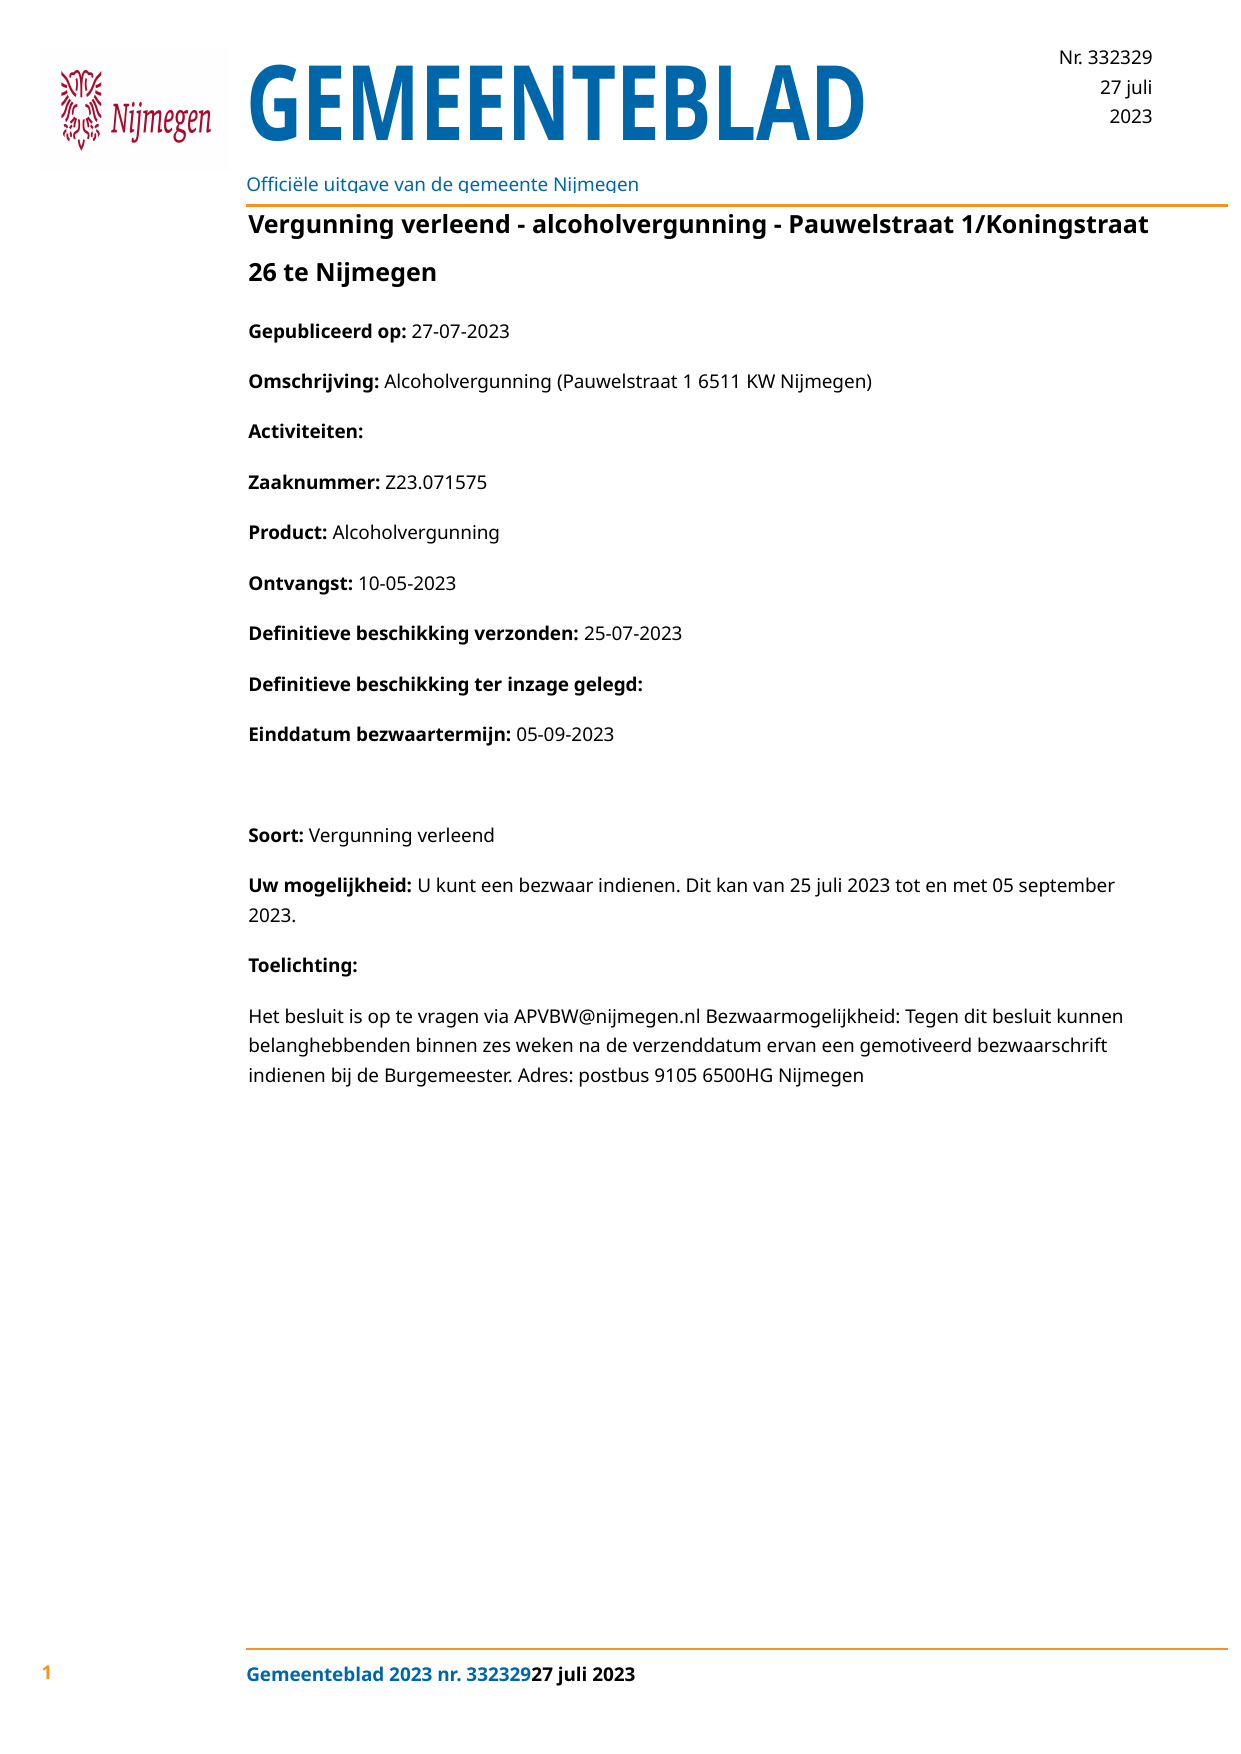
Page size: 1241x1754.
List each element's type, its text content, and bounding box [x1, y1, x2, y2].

text Activiteiten: [248, 419, 1152, 444]
text Product: Alcoholvergunning [248, 519, 1152, 545]
text Het besluit is op te vragen via APVBW@nijmegen.nl Bezwaarmogelijkheid: Tegen dit besluit kunnen belanghebbenden binnen zes weken na de verzenddatum ervan een gemotiveerd bezwaarschrift indienen bij de Burgemeester. Adres: postbus 9105 6500HG Nijmegen [248, 1003, 1152, 1088]
text Toelichting: [248, 952, 1152, 978]
text Uw mogelijkheid: U kunt een bezwaar indienen. Dit kan van 25 juli 2023 tot en met 05 september 2023. [248, 872, 1152, 928]
text Zaaknummer: Z23.071575 [248, 469, 1152, 495]
picture [41, 47, 231, 172]
text Soort: Vergunning verleend [248, 822, 1152, 848]
text Gepubliceerd op: 27-07-2023 [248, 318, 1152, 344]
text Definitieve beschikking ter inzage gelegd: [248, 671, 1152, 697]
text Einddatum bezwaartermijn: 05-09-2023 [248, 721, 1152, 747]
text Vergunning verleend - alcoholvergunning - Pauwelstraat 1/Koningstraat 26 te Nijmegen [248, 207, 1152, 288]
text Definitieve beschikking verzonden: 25-07-2023 [248, 620, 1152, 646]
text Ontvangst: 10-05-2023 [248, 570, 1152, 596]
text Omschrijving: Alcoholvergunning (Pauwelstraat 1 6511 KW Nijmegen) [248, 368, 1152, 394]
